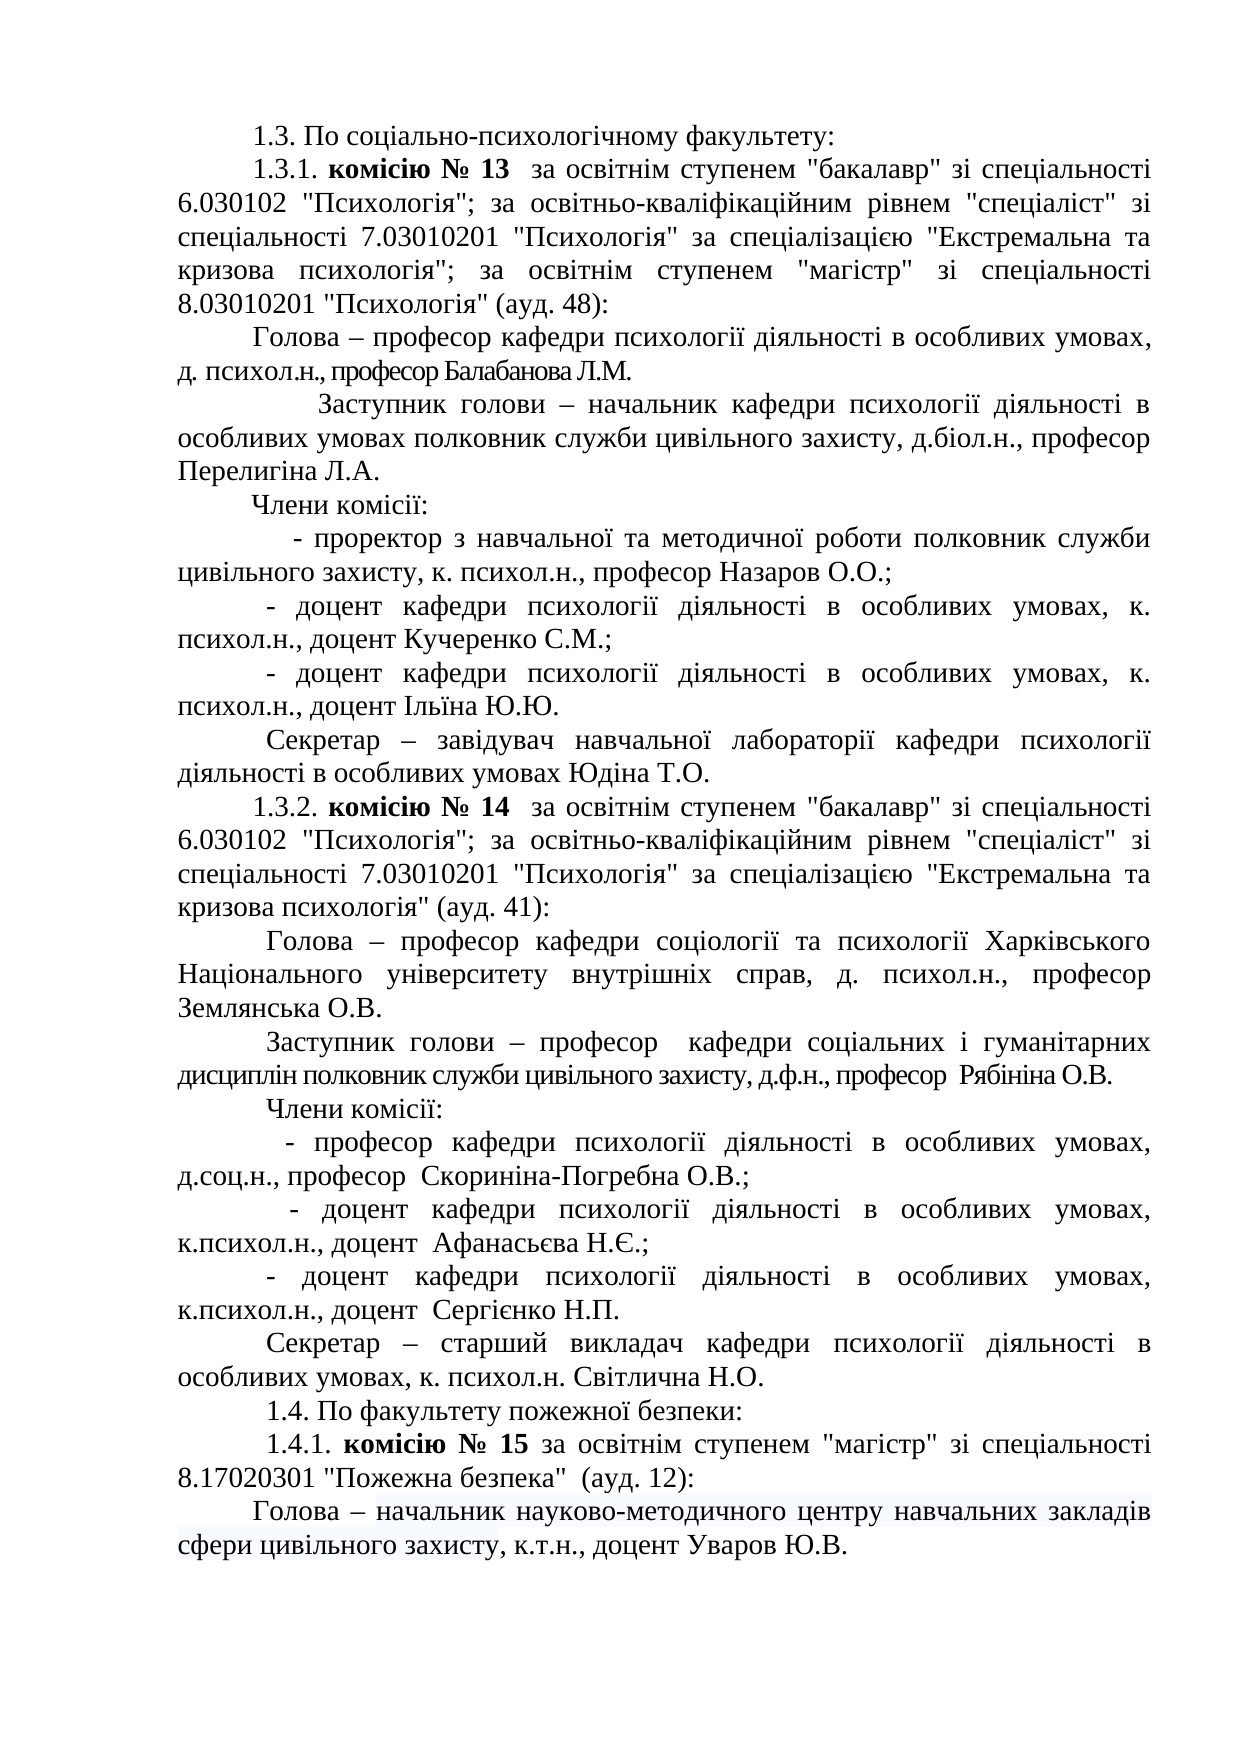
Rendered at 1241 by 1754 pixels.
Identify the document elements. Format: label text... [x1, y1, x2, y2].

text - доцент кафедри психології діяльності в особливих умовах, к.психол.н., доцент Сергієнко Н.П. [177, 1258, 1152, 1326]
text Голова – професор кафедри соціології та психології Харківського Національного університету внутрішніх справ, д. психол.н., професор Землянська О.В. [177, 923, 1152, 1024]
text - доцент кафедри психології діяльності в особливих умовах, к. психол.н., доцент Ільїна Ю.Ю. [177, 655, 1152, 722]
text Члени комісії: [215, 487, 1152, 521]
text - проректор з навчальної та методичної роботи полковник служби цивільного захисту, к. психол.н., професор Назаров О.О.; [177, 521, 1152, 588]
text Заступник голови – начальник кафедри психології діяльності в особливих умовах полковник служби цивільного захисту, д.біол.н., професор Перелигіна Л.А. [177, 386, 1152, 487]
text Голова – професор кафедри психології діяльності в особливих умовах, д. психол.н., професор Балабанова Л.М. [177, 319, 1152, 386]
text 1.4.1. комісію № 15 за освітнім ступенем "магістр" зі спеціальності 8.17020301 "Пожежна безпека" (ауд. 12): [177, 1426, 1152, 1493]
text Секретар – завідувач навчальної лабораторії кафедри психології діяльності в особливих умовах Юдіна Т.О. [177, 722, 1152, 789]
text 1.4. По факультету пожежної безпеки: [177, 1393, 1152, 1426]
text Заступник голови – професор кафедри соціальних і гуманітарних дисциплін полковник служби цивільного захисту, д.ф.н., професор Рябініна О.В. [177, 1024, 1152, 1091]
text 1.3.1. комісію № 13 за освітнім ступенем "бакалавр" зі спеціальності 6.030102 "Психологія"; за освітньо-кваліфікаційним рівнем "спеціаліст" зі спеціальності 7.03010201 "Психологія" за спеціалізацією "Екстремальна та кризова психологія"; за освітнім ступенем "магістр" зі спеціальності 8.03010201 "Психологія" (ауд. 48): [177, 152, 1152, 319]
text - професор кафедри психології діяльності в особливих умовах, д.соц.н., професор Скориніна-Погребна О.В.; [177, 1124, 1152, 1191]
text Члени комісії: [215, 1091, 1152, 1124]
text 1.3. По соціально-психологічному факультету: [177, 118, 1152, 152]
text - доцент кафедри психології діяльності в особливих умовах, к. психол.н., доцент Кучеренко С.М.; [177, 588, 1152, 655]
text Секретар – старший викладач кафедри психології діяльності в особливих умовах, к. психол.н. Світлична Н.О. [177, 1326, 1152, 1393]
text 1.3.2. комісію № 14 за освітнім ступенем "бакалавр" зі спеціальності 6.030102 "Психологія"; за освітньо-кваліфікаційним рівнем "спеціаліст" зі спеціальності 7.03010201 "Психологія" за спеціалізацією "Екстремальна та кризова психологія" (ауд. 41): [177, 789, 1152, 923]
text Голова – начальник науково-методичного центру навчальних закладів сфери цивільного захисту, к.т.н., доцент Уваров Ю.В. [177, 1493, 1152, 1560]
text - доцент кафедри психології діяльності в особливих умовах, к.психол.н., доцент Афанасьєва Н.Є.; [177, 1191, 1152, 1258]
